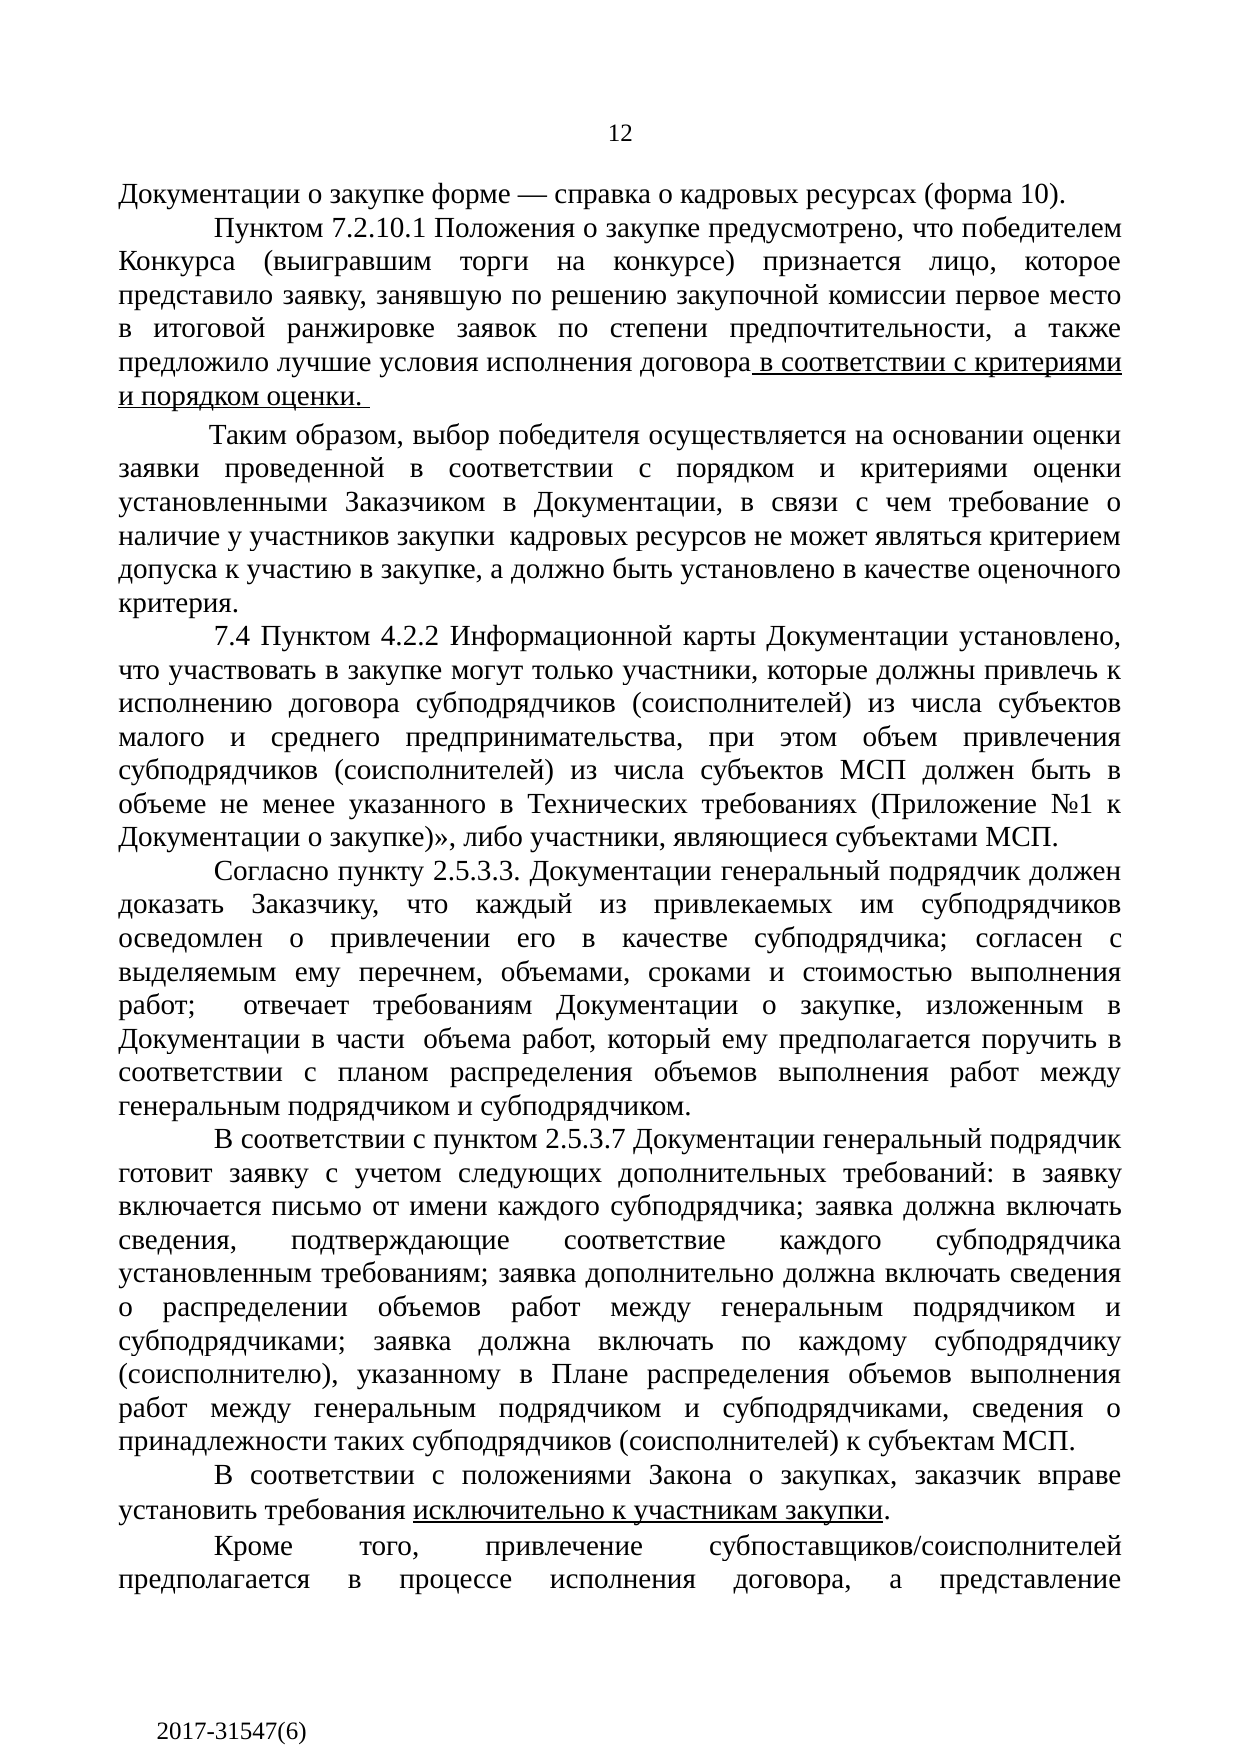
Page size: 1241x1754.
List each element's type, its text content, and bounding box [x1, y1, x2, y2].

text В соответствии с положениями Закона о закупках, заказчик вправе установить требования исключительно к участникам закупки. [118, 1457, 1122, 1526]
text Таким образом, выбор победителя осуществляется на основании оценки заявки проведенной в соответствии с порядком и критериями оценки установленными Заказчиком в Документации, в связи с чем требование о наличие у участников закупки кадровых ресурсов не может являться критерием допуска к участию в закупке, а должно быть установлено в качестве оценочного критерия. [118, 417, 1122, 618]
text Согласно пункту 2.5.3.3. Документации генеральный подрядчик должен доказать Заказчику, что каждый из привлекаемых им субподрядчиков осведомлен о привлечении его в качестве субподрядчика; согласен с выделяемым ему перечнем, объемами, сроками и стоимостью выполнения работ; отвечает требованиям Документации о закупке, изложенным в Документации в части объема работ, который ему предполагается поручить в соответствии с планом распределения объемов выполнения работ между генеральным подрядчиком и субподрядчиком. [118, 853, 1122, 1121]
text Пунктом 7.2.10.1 Положения о закупке предусмотрено, что победителем Конкурса (выигравшим торги на конкурсе) признается лицо, которое представило заявку, занявшую по решению закупочной комиссии первое место в итоговой ранжировке заявок по степени предпочтительности, а также предложило лучшие условия исполнения договора в соответствии с критериями и порядком оценки. [118, 210, 1122, 411]
text В соответствии с пунктом 2.5.3.7 Документации генеральный подрядчик готовит заявку с учетом следующих дополнительных требований: в заявку включается письмо от имени каждого субподрядчика; заявка должна включать сведения, подтверждающие соответствие каждого субподрядчика установленным требованиям; заявка дополнительно должна включать сведения о распределении объемов работ между генеральным подрядчиком и субподрядчиками; заявка должна включать по каждому субподрядчику (соисполнителю), указанному в Плане распределения объемов выполнения работ между генеральным подрядчиком и субподрядчиками, сведения о принадлежности таких субподрядчиков (соисполнителей) к субъектам МСП. [118, 1121, 1122, 1457]
text 7.4 Пунктом 4.2.2 Информационной карты Документации установлено, что участвовать в закупке могут только участники, которые должны привлечь к исполнению договора субподрядчиков (соисполнителей) из числа субъектов малого и среднего предпринимательства, при этом объем привлечения субподрядчиков (соисполнителей) из числа субъектов МСП должен быть в объеме не менее указанного в Технических требованиях (Приложение №1 к Документации о закупке)», либо участники, являющиеся субъектами МСП. [118, 618, 1122, 853]
text Документации о закупке форме — справка о кадровых ресурсах (форма 10). [118, 176, 1122, 210]
text Кроме того, привлечение субпоставщиков/соисполнителей предполагается в процессе исполнения договора, а представление [118, 1528, 1122, 1595]
